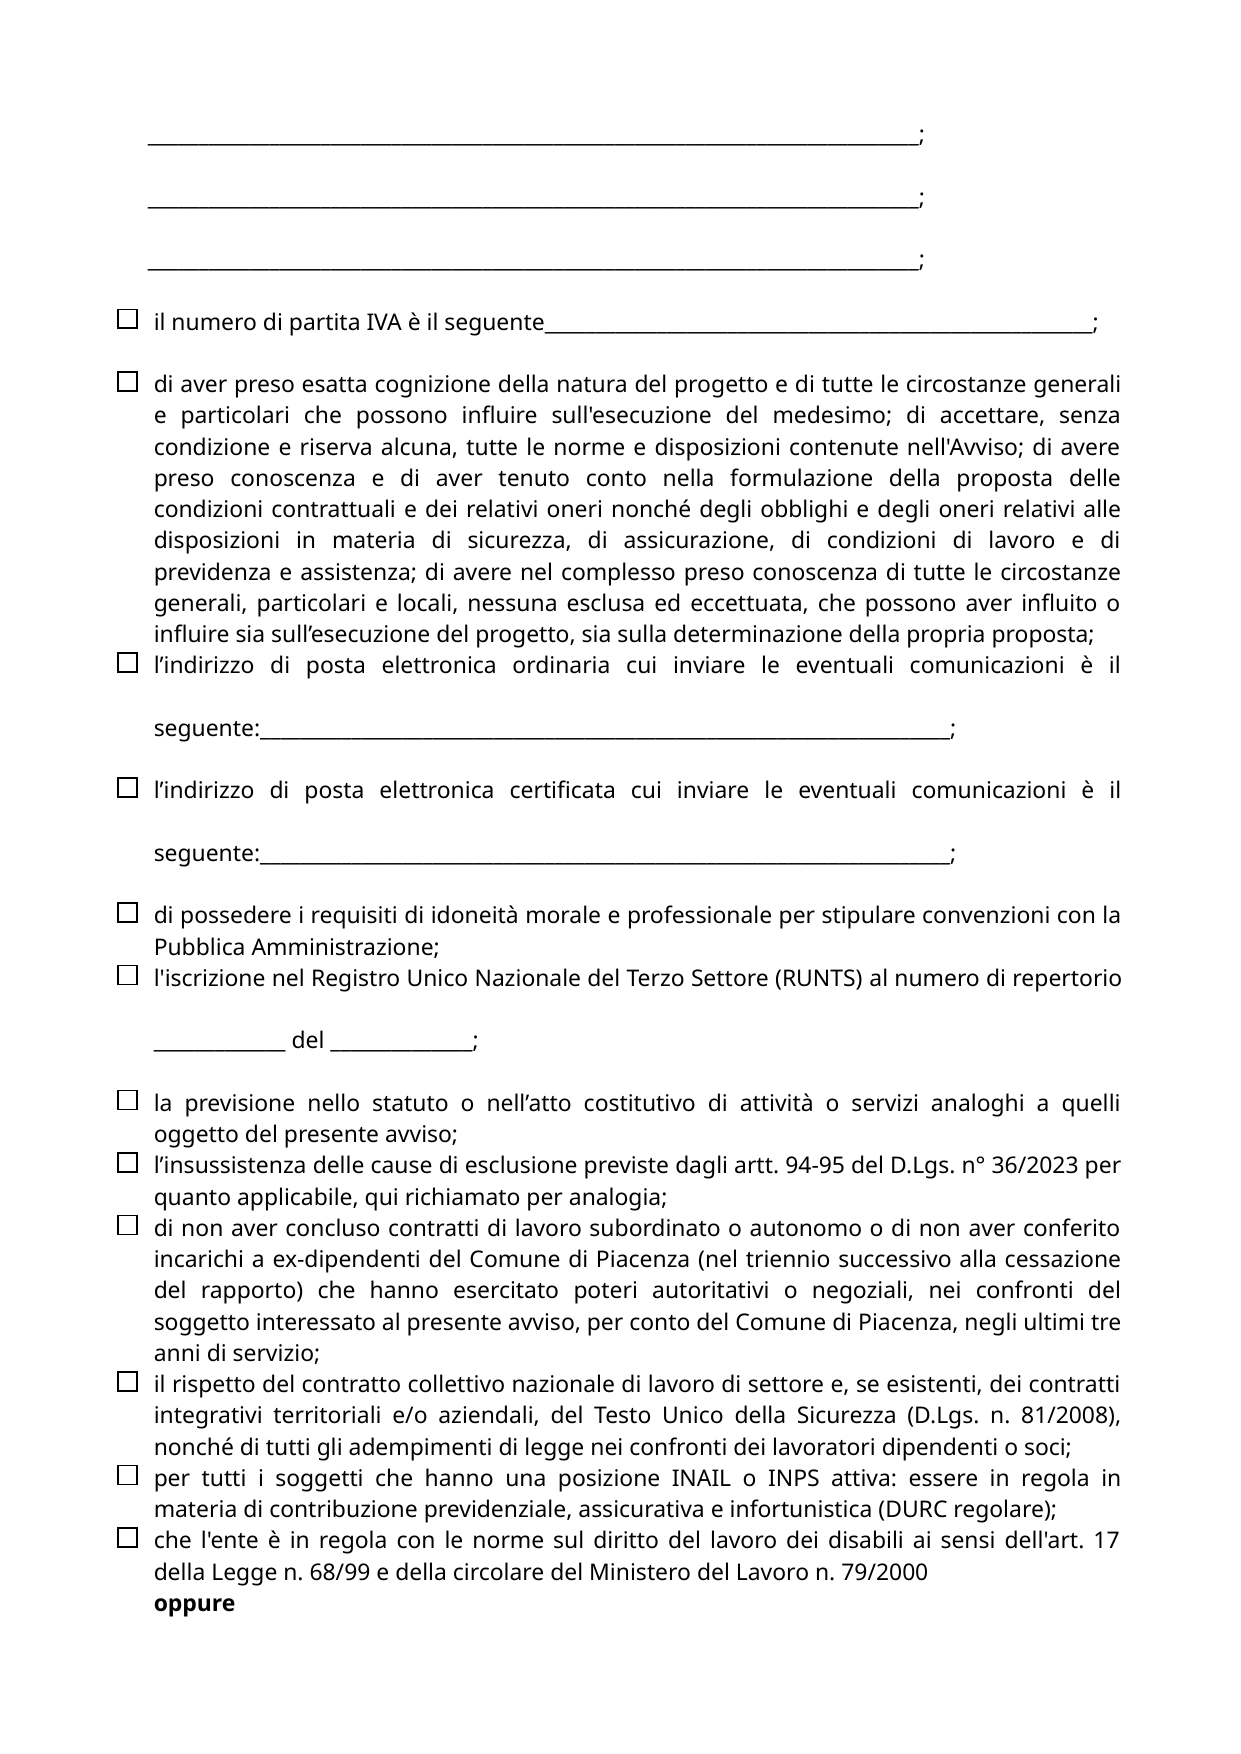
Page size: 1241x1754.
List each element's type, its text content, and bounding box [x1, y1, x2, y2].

list di non aver concluso contratti di lavoro subordinato o autonomo o di non aver conferito incarichi a ex-dipendenti del Comune di Piacenza (nel triennio successivo alla cessazione del rapporto) che hanno esercitato poteri autoritativi o negoziali, nei confronti del soggetto interessato al presente avviso, per conto del Comune di Piacenza, negli ultimi tre anni di servizio; [118, 1212, 1122, 1368]
list l'iscrizione nel Registro Unico Nazionale del Terzo Settore (RUNTS) al numero di repertorio _____________ del ______________; [118, 962, 1122, 1056]
list il numero di partita IVA è il seguente______________________________________________________; [118, 306, 1122, 337]
list l’indirizzo di posta elettronica ordinaria cui inviare le eventuali comunicazioni è il seguente:____________________________________________________________________; [118, 649, 1122, 743]
list il rispetto del contratto collettivo nazionale di lavoro di settore e, se esistenti, dei contratti integrativi territoriali e/o aziendali, del Testo Unico della Sicurezza (D.Lgs. n. 81/2008), nonché di tutti gli adempimenti di legge nei confronti dei lavoratori dipendenti o soci; [118, 1368, 1122, 1462]
list l’insussistenza delle cause di esclusione previste dagli artt. 94-95 del D.Lgs. n° 36/2023 per quanto applicabile, qui richiamato per analogia; [118, 1149, 1122, 1212]
text ____________________________________________________________________________; [148, 118, 1122, 149]
list l’indirizzo di posta elettronica certificata cui inviare le eventuali comunicazioni è il seguente:____________________________________________________________________; [118, 774, 1122, 868]
list oppure [118, 1587, 1122, 1618]
text ____________________________________________________________________________; [148, 243, 1122, 274]
list che l'ente è in regola con le norme sul diritto del lavoro dei disabili ai sensi dell'art. 17 della Legge n. 68/99 e della circolare del Ministero del Lavoro n. 79/2000 [118, 1524, 1122, 1587]
text ____________________________________________________________________________; [148, 181, 1122, 212]
list di possedere i requisiti di idoneità morale e professionale per stipulare convenzioni con la Pubblica Amministrazione; [118, 899, 1122, 962]
list per tutti i soggetti che hanno una posizione INAIL o INPS attiva: essere in regola in materia di contribuzione previdenziale, assicurativa e infortunistica (DURC regolare); [118, 1462, 1122, 1524]
list la previsione nello statuto o nell’atto costitutivo di attività o servizi analoghi a quelli oggetto del presente avviso; [118, 1087, 1122, 1149]
list di aver preso esatta cognizione della natura del progetto e di tutte le circostanze generali e particolari che possono influire sull'esecuzione del medesimo; di accettare, senza condizione e riserva alcuna, tutte le norme e disposizioni contenute nell'Avviso; di avere preso conoscenza e di aver tenuto conto nella formulazione della proposta delle condizioni contrattuali e dei relativi oneri nonché degli obblighi e degli oneri relativi alle disposizioni in materia di sicurezza, di assicurazione, di condizioni di lavoro e di previdenza e assistenza; di avere nel complesso preso conoscenza di tutte le circostanze generali, particolari e locali, nessuna esclusa ed eccettuata, che possono aver influito o influire sia sull’esecuzione del progetto, sia sulla determinazione della propria proposta; [118, 368, 1122, 649]
